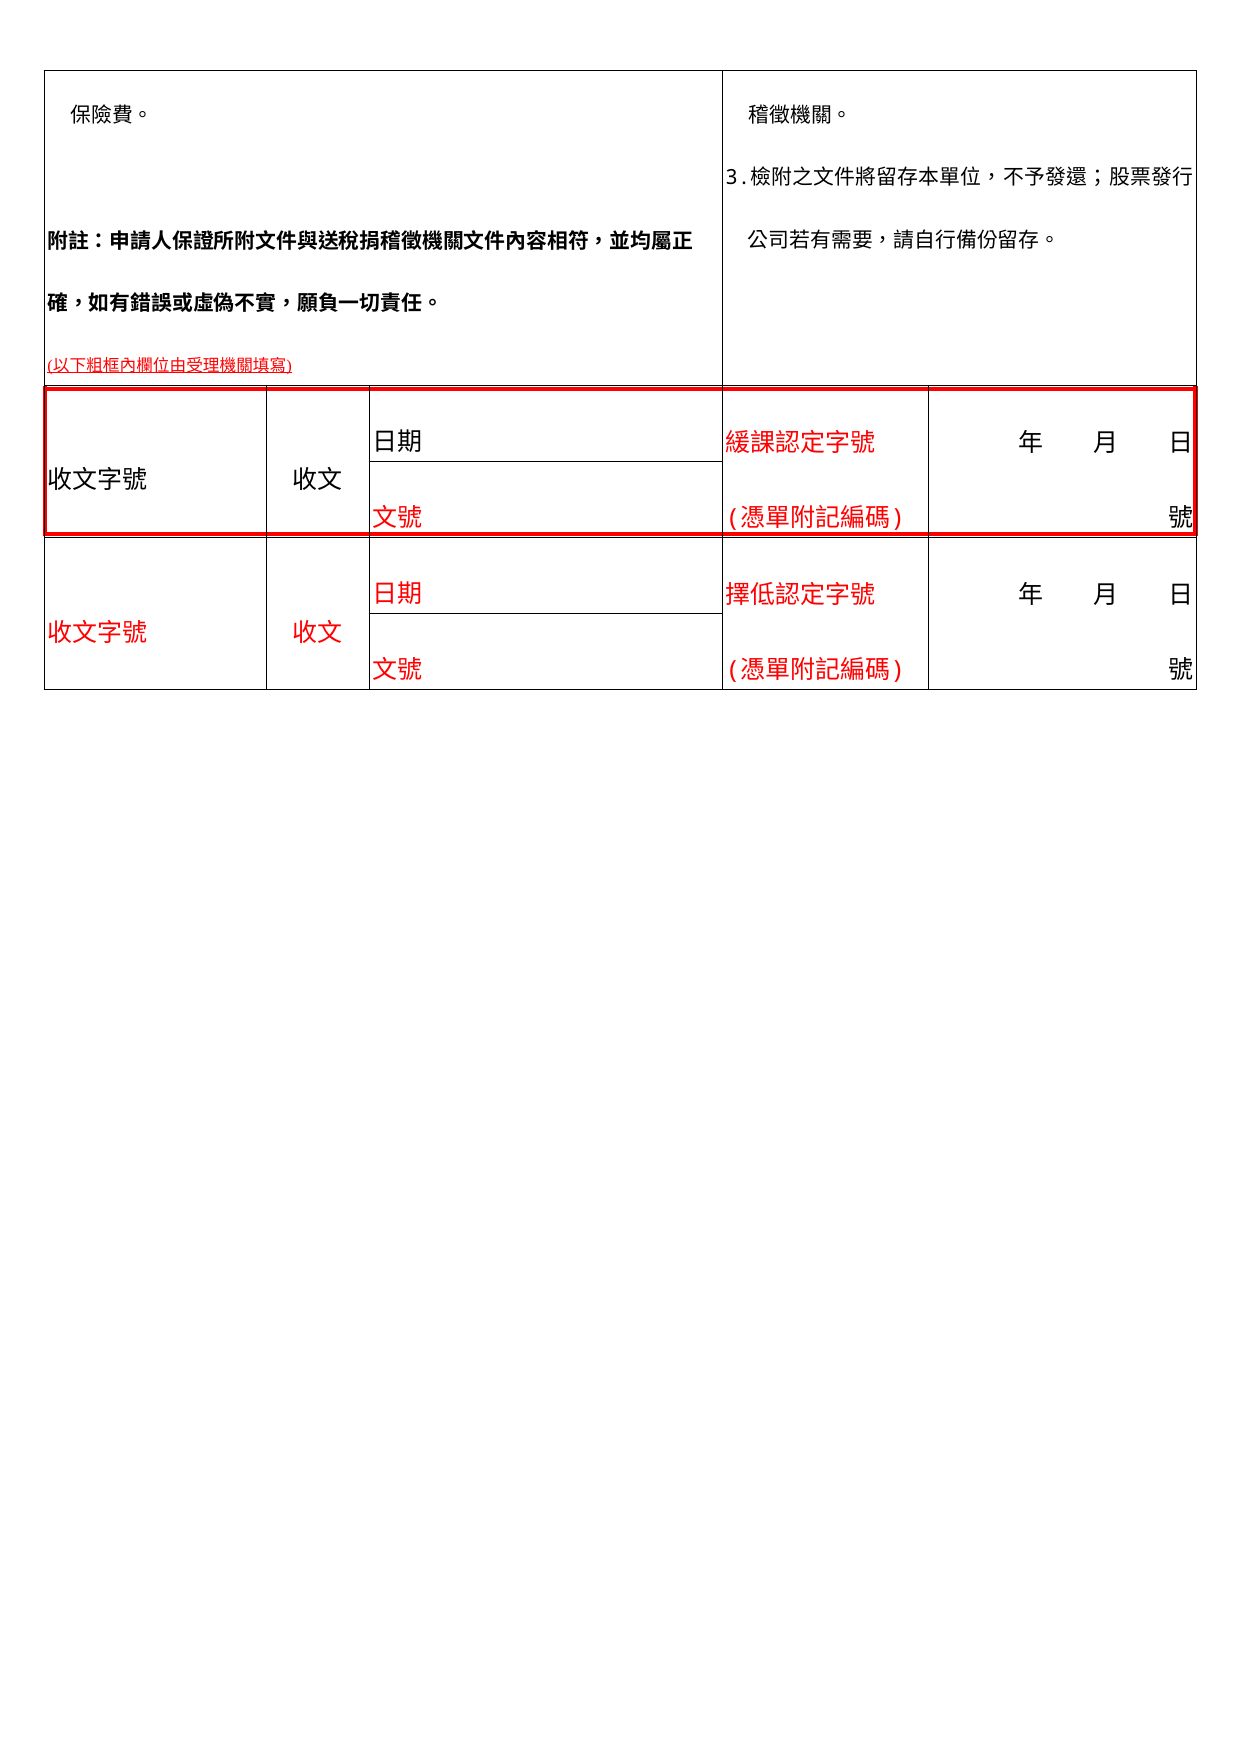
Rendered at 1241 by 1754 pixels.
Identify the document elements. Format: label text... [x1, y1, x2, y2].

table_cell 附註：申請人保證所附文件與送稅捐稽徵機關文件內容相符，並均屬正確，如有錯誤或虛偽不實，願負一切責任。 (以下粗框內欄位由受理機關填寫) [45, 196, 722, 385]
table_cell 收文字號 [45, 538, 266, 689]
table_cell 日期 [370, 538, 722, 613]
table_cell 稽徵機關。 3.檢附之文件將留存本單位，不予發還；股票發行公司若有需要，請自行備份留存。 [723, 71, 1196, 385]
table_cell 年 月 日 號 [723, 391, 928, 532]
table_cell 年 月 日 號 [370, 391, 722, 461]
table_cell 年 月 日 號 [929, 391, 1193, 532]
table_cell 保險費。 [45, 71, 722, 196]
table_cell 文號 [370, 614, 722, 689]
table_cell 年 月 日 號 [370, 462, 722, 532]
table_cell 年 月 日 號 [929, 538, 1196, 689]
table_cell 收文 [267, 538, 369, 689]
table_cell 年 月 日 號 [47, 391, 266, 532]
table_cell 年 月 日 號 [267, 391, 369, 532]
table_cell 擇低認定字號 (憑單附記編碼) [723, 538, 928, 689]
